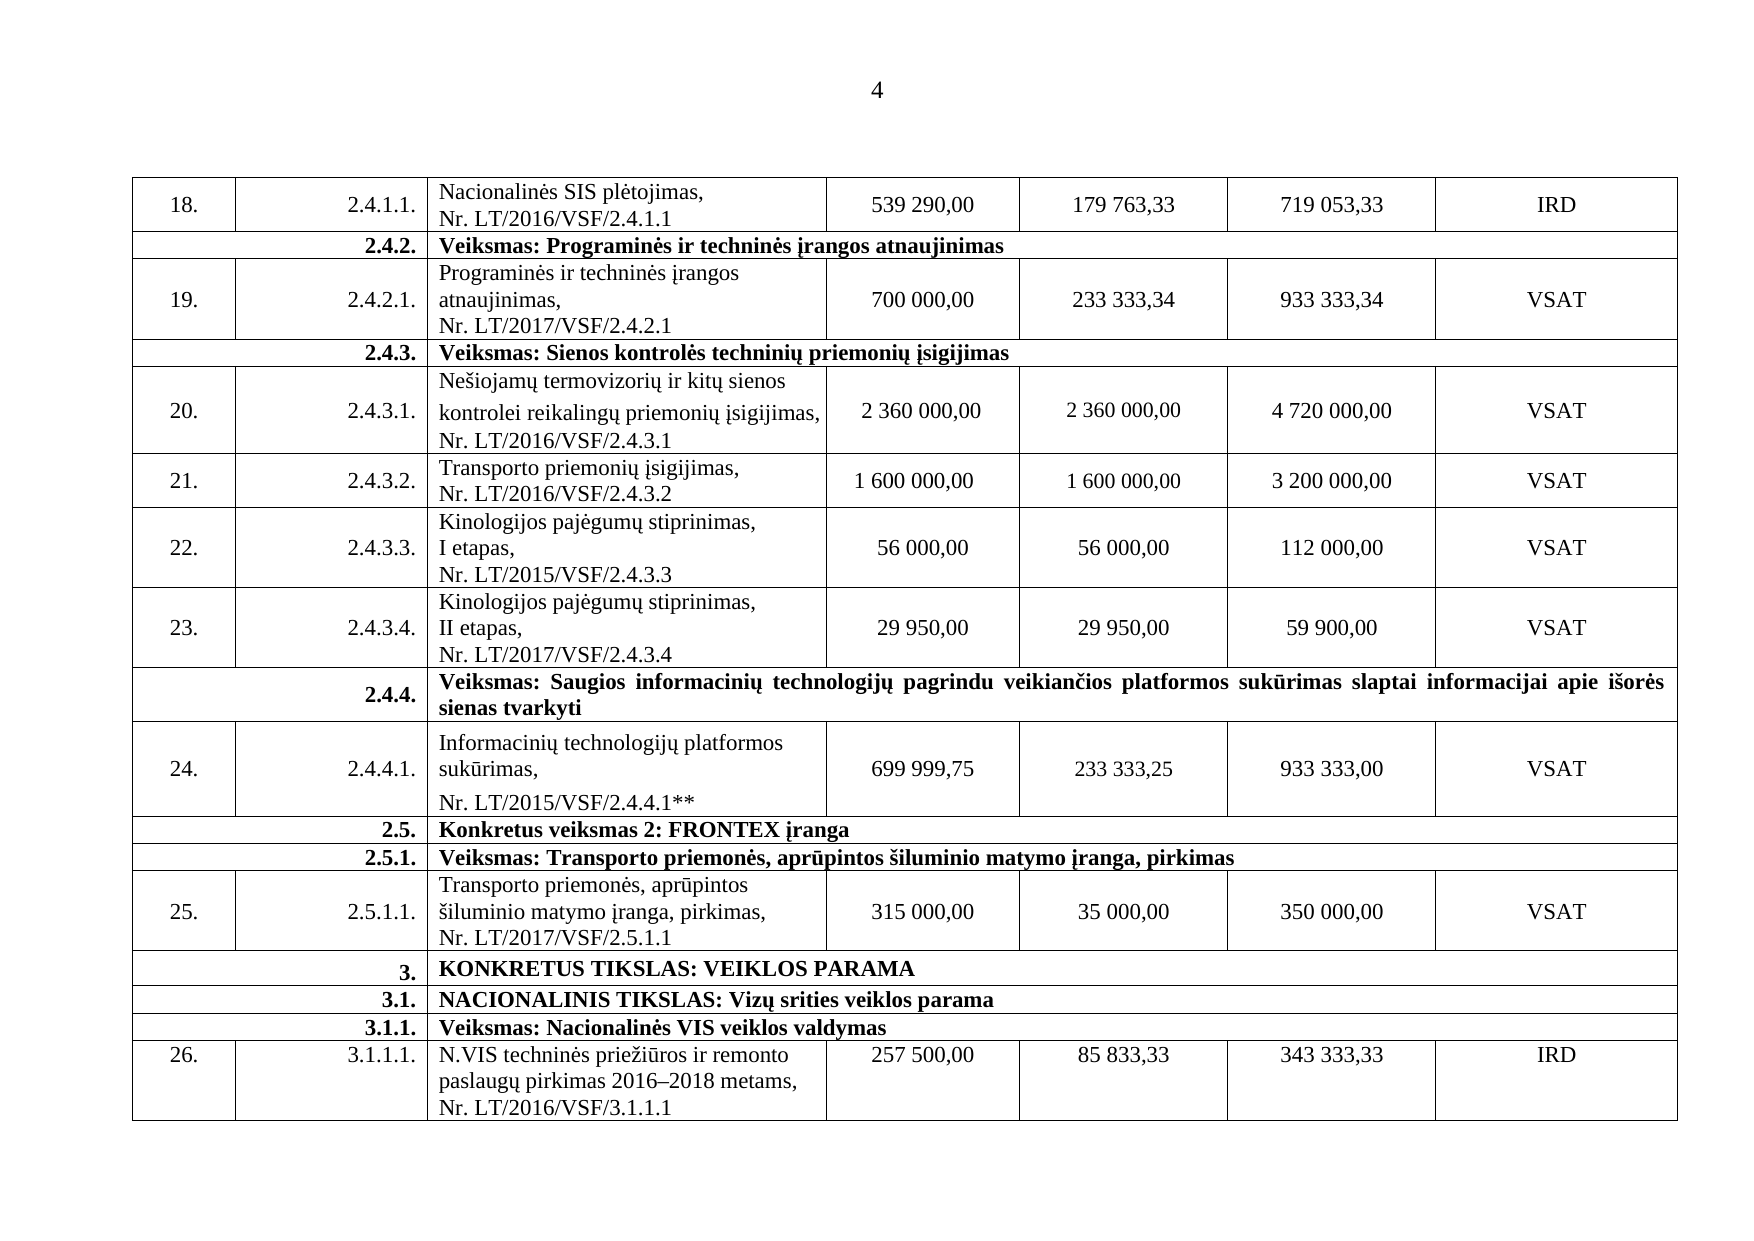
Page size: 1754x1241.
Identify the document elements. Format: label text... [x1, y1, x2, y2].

table_cell 315 000,00 [827, 871, 1019, 950]
table_cell 2.4.3.1. [236, 367, 427, 453]
table_cell 1 600 000,00 [1020, 454, 1227, 507]
table_cell 233 333,34 [1020, 259, 1227, 338]
table_cell 2.4.4. [133, 668, 427, 721]
table_cell 3.1. [133, 986, 427, 1012]
table_cell 35 000,00 [1020, 871, 1227, 950]
table_cell NACIONALINIS TIKSLAS: Vizų srities veiklos parama [428, 986, 1677, 1012]
table_cell 2.4.3.2. [236, 454, 427, 507]
table_cell 29 950,00 [827, 588, 1019, 667]
table_cell 2.5.1. [133, 844, 427, 870]
table_cell Konkretus veiksmas 2: FRONTEX įranga [428, 817, 1677, 843]
table_cell 3.1.1.1. [236, 1041, 427, 1120]
table_cell 25. [133, 871, 235, 950]
table_cell 2.4.3. [133, 340, 427, 366]
table_cell KONKRETUS TIKSLAS: VEIKLOS PARAMA [428, 951, 1677, 985]
table_cell 179 763,33 [1020, 178, 1227, 231]
table_cell 350 000,00 [1228, 871, 1435, 950]
table_cell 3.1.1. [133, 1014, 427, 1040]
table_cell 699 999,75 [827, 722, 1019, 816]
table_cell 539 290,00 [827, 178, 1019, 231]
table_cell Programinės ir techninės įrangos atnaujinimas, Nr. LT/2017/VSF/2.4.2.1 [428, 259, 826, 338]
table_cell 343 333,33 [1228, 1041, 1435, 1120]
table_cell 2.5.1.1. [236, 871, 427, 950]
table_cell 2.4.2.1. [236, 259, 427, 338]
table_cell 2.5. [133, 817, 427, 843]
table_cell IRD [1436, 1041, 1677, 1120]
table_cell 112 000,00 [1228, 508, 1435, 587]
table_cell Veiksmas: Transporto priemonės, aprūpintos šiluminio matymo įranga, pirkimas [428, 844, 1677, 870]
table_cell 29 950,00 [1020, 588, 1227, 667]
table_cell Veiksmas: Programinės ir techninės įrangos atnaujinimas [428, 232, 1677, 258]
table_cell VSAT [1436, 259, 1677, 338]
table_cell Transporto priemonių įsigijimas, Nr. LT/2016/VSF/2.4.3.2 [428, 454, 826, 507]
table_cell 1 600 000,00 [827, 454, 1019, 507]
table_cell 21. [133, 454, 235, 507]
table_cell 3. [133, 951, 427, 985]
table_cell 2 360 000,00 [1020, 367, 1227, 453]
table_cell Kinologijos pajėgumų stiprinimas, I etapas, Nr. LT/2015/VSF/2.4.3.3 [428, 508, 826, 587]
table_cell 2.4.3.3. [236, 508, 427, 587]
table_cell 20. [133, 367, 235, 453]
table_cell VSAT [1436, 367, 1677, 453]
table_cell 23. [133, 588, 235, 667]
table_cell 257 500,00 [827, 1041, 1019, 1120]
table_cell 2.4.2. [133, 232, 427, 258]
table_cell Informacinių technologijų platformos sukūrimas, Nr. LT/2015/VSF/2.4.4.1** [428, 722, 826, 816]
table_cell 19. [133, 259, 235, 338]
table_cell Transporto priemonės, aprūpintos šiluminio matymo įranga, pirkimas, Nr. LT/2017/VSF/2.5.1.1 [428, 871, 826, 950]
table_cell 700 000,00 [827, 259, 1019, 338]
table_cell 56 000,00 [1020, 508, 1227, 587]
table_cell VSAT [1436, 508, 1677, 587]
table_cell 2 360 000,00 [827, 367, 1019, 453]
table_cell 18. [133, 178, 235, 231]
table_cell Veiksmas: Saugios informacinių technologijų pagrindu veikiančios platformos sukūrimas slaptai informacijai apie išorės sienas tvarkyti [428, 668, 1677, 721]
table_cell VSAT [1436, 871, 1677, 950]
table_cell Veiksmas: Sienos kontrolės techninių priemonių įsigijimas [428, 340, 1677, 366]
table_cell VSAT [1436, 722, 1677, 816]
table_cell Nacionalinės SIS plėtojimas, Nr. LT/2016/VSF/2.4.1.1 [428, 178, 826, 231]
table_cell 233 333,25 [1020, 722, 1227, 816]
table_cell 22. [133, 508, 235, 587]
table_cell 4 720 000,00 [1228, 367, 1435, 453]
table_cell 3 200 000,00 [1228, 454, 1435, 507]
table_cell Veiksmas: Nacionalinės VIS veiklos valdymas [428, 1014, 1677, 1040]
table_cell Kinologijos pajėgumų stiprinimas, II etapas, Nr. LT/2017/VSF/2.4.3.4 [428, 588, 826, 667]
table_cell 85 833,33 [1020, 1041, 1227, 1120]
table_cell 719 053,33 [1228, 178, 1435, 231]
table_cell 26. [133, 1041, 235, 1120]
table_cell VSAT [1436, 588, 1677, 667]
table_cell IRD [1436, 178, 1677, 231]
table_cell 2.4.3.4. [236, 588, 427, 667]
table_cell VSAT [1436, 454, 1677, 507]
table_cell 2.4.4.1. [236, 722, 427, 816]
table_cell 2.4.1.1. [236, 178, 427, 231]
table_cell 933 333,34 [1228, 259, 1435, 338]
table_cell 24. [133, 722, 235, 816]
table_cell 56 000,00 [827, 508, 1019, 587]
table_cell 59 900,00 [1228, 588, 1435, 667]
table_cell 933 333,00 [1228, 722, 1435, 816]
table_cell Nešiojamų termovizorių ir kitų sienos kontrolei reikalingų priemonių įsigijimas, Nr. LT/2016/VSF/2.4.3.1 [428, 367, 826, 453]
table_cell N.VIS techninės priežiūros ir remonto paslaugų pirkimas 2016–2018 metams, Nr. LT/2016/VSF/3.1.1.1 [428, 1041, 826, 1120]
